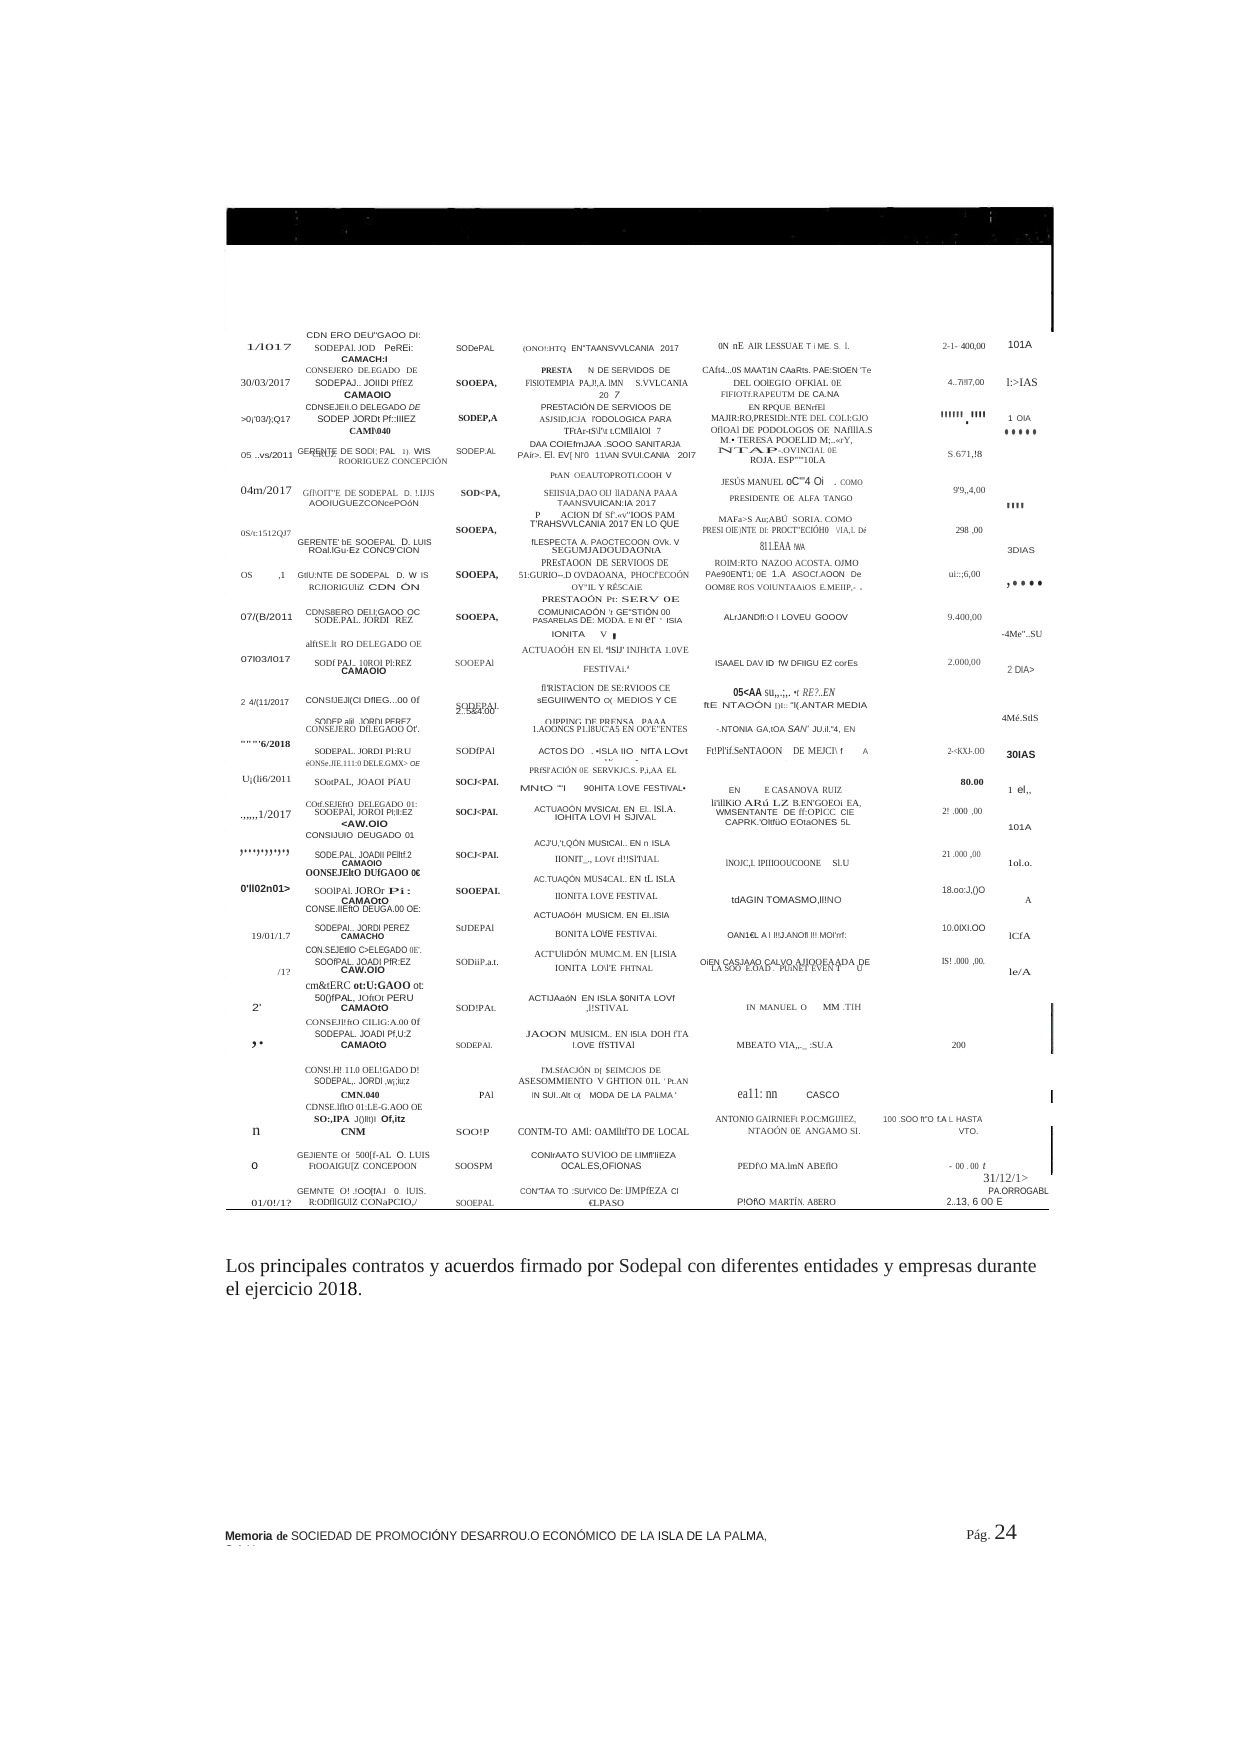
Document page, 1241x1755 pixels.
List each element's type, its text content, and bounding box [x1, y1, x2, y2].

text GtlU:NTE DE SODEPAL D. W IS SOOEPA, 51:GURIO--.D OVDAOANA, PHOCf'ECOÓN PAe90ENT1; 0E 1.A ASOCf.AOON De ui::;6,00 [297, 569, 986, 581]
text ,.... [1006, 555, 1051, 593]
text OONSEJEltO DUfGAOO 0€ AC.TUAQÓN MUS4CAI.. EN tL ISLA [305, 871, 986, 886]
text SODEPAL. JORDI Pl:RU SODfPAl ACTOS DO•. •ISLA IIO.NfTA LOvt Ft!Pl'if.SeNTAOON•-DE MEJCI\ f A 2-<KXJ-.OO [314, 735, 986, 760]
text SODEP.alil. JORDI PEREZ QJPPING DE PRENSA,. PAAA S.A.U , [314, 716, 986, 724]
text FtOOAIGU[Z CONCEPOON SOOSPM OCAL.ES,OFIONAS PEDf\O MA.lmN ABEflO - 00 . 00 t [309, 1161, 1051, 1172]
text SODEPAJ.. JOIIDI PffEZ SOOEPA, FlSIOTEMPIA PA,J!,A. lMN S.VVLCANIA DEL OOlEGIO OFKlAL 0E [292, 378, 842, 388]
text CAMAOIO [341, 669, 986, 676]
text SO:,IPA J()llt)I Of,itz ANTONIO GAIRNIEFt P.OC:MGIJIEZ, 100 .SOO ft"O f.A L HASTA [314, 1113, 986, 1124]
text ,...,.,,.,., [239, 832, 292, 858]
text CAMACH:I [304, 355, 424, 364]
text CAMAOtO SODEPAl. l.OVE ffSTIVAl MBEATO VIA,,._ :SU.A 200 [341, 1041, 986, 1051]
text SOOEPA, T'RAHSVVLCANIA 2017 EN LO QUE PRESI OIE)NTE DI: PROCT"ECIÓH0 \/IA,L Dé 298 ,00 [456, 526, 986, 536]
text éONSe.JIE.111:0 DELE.GMX> OE PRfSl'ACIÓN 0E SERVKJC.S. P,i,AA EL [306, 763, 986, 776]
text PRESTAOÓN Pt: SERV 0E [542, 595, 986, 604]
text cm&tERC ot:U:GAOO ot: [305, 978, 986, 992]
text 1/l017 [246, 342, 292, 352]
text M.• TERESA POOELID M;..«rY, [292, 436, 853, 445]
text CONSIJUIO DEUGADO 01 ACJ'U,'t,QÓN MUStCAI.. EN n ISLA [305, 835, 986, 849]
text >0¡'03/};Q17 [241, 414, 292, 424]
text CAMAOIO 20 7 FIFIOTf.RAPEUTM DE CA.NA [292, 390, 839, 400]
text 9'9,,4,00 [878, 484, 985, 495]
text CAMl\040 TFtAr-tS\l'\t t.CMllAlOl 7 OflOAl DE PODOLOGOS OE NAflllA.S [292, 425, 872, 436]
text 2 DIA> [1007, 664, 1051, 676]
text """·"" [878, 408, 986, 436]
text 101A [1008, 823, 1051, 832]
text le/A [1008, 967, 1051, 977]
text CON.SEJEtllO C>ELEGADO 0E'. ACT'UliDÓN MUMC.M. EN [LISlA [305, 945, 986, 955]
text """'6/2018 [240, 739, 292, 749]
text CONS!.H!.11.0 OEL!GADO D! l'M.SfACJÓN D[ $EIMCJOS DE [305, 1065, 986, 1076]
text 50()fPAL, JOftOt PERU ACTIJAaóN EN ISLA $0NITA LOVf [314, 992, 986, 1003]
text Gfl\OIT"E DE SODEPAL D. !.IJJS SOD<PA, SEIIS\IA,DAO OIJ llADANA PAAA PRESIDENTE OE ALFA TANGO [292, 488, 852, 499]
text lCfA [1008, 931, 1051, 941]
text U¡(li6/2011 [242, 774, 292, 785]
text S.671,!8 [947, 448, 986, 459]
text 101A [1008, 339, 1051, 351]
text GEMNTE O! .!OO[fA.l 0. lUIS. CON"TAA TO :SUt'VICO De: lJMPfEZA Cl PA.ORROGABL [297, 1185, 1051, 1197]
text "" [1006, 508, 1051, 523]
text 30IAS [1006, 748, 1051, 761]
text <AW.OIO IOHITA LOVl H SJIVAL CAPRK.'OltfüO EOtaONES 5L [341, 817, 986, 829]
text 4Mé.StlS [1002, 713, 1051, 724]
text CDNSE.lfltO 01:LE-G.AOO OE [306, 1101, 986, 1112]
text SODEPAL. JOADI Pf,U:Z JAOON MUSICM.. EN l5l.A DOH fTA [314, 1029, 986, 1040]
text SODE.PAL. JOADII PElltf.2 SOCJ<PAI. IIONIT_., LOVf rl!!Sl'I\IAL 21 .000 ,00 [314, 849, 986, 861]
text 1 el,, [1008, 784, 1051, 795]
text GERENTE DE SODl; PAL 1). WtS SODEP.AL DAA COIEfmJAA .SOOO SANITARJA NTAP-.OVINCIAI. 0E "CRUZ ROORIGUEZ CONCEPCIÓN PAír>. El. EV[ Nl'0 11\AN SVUI.CANlA 20l7 ROJA. ESP""'10LA [297, 447, 864, 466]
text CONSEJERO Dfl.EGAOO Ot'. 1.AOONCS P1.l8UC'A5 EN OO'E"ENTES -.NTONIA GA,tOA SAN' JU.il."4, EN [306, 727, 986, 733]
text 31/12/1> [292, 1172, 1028, 1185]
text fl'RlSTAClON DE SE:RVIOOS CE 05<AA su,,.;,. •t RE?..EN [541, 680, 986, 694]
text GEJIENTE Of 500[f-AL O. LUIS CONlrAATO SUVlOO DE l.lMfl'líEZA [297, 1151, 1051, 1161]
text CAW.OIO LA SOO E.OAD . PUiNET EVEN T U [341, 968, 986, 974]
text 07/(B/2011 [240, 611, 292, 622]
text CAMAOtO SOD!PAt. ,l!STlVAL IN MANUEL O MM .TIH [341, 1004, 986, 1014]
text 07l03/l017 [241, 654, 292, 664]
text SODEPAl. JOD PeREi: SODePAL (ONO!:HTQ EN"TAANSVVLCANlA 2017 0N nE AIR LESSUAE T i ME. S. l. [314, 340, 878, 353]
text 0'll02n01> [240, 883, 292, 895]
text -4Me"..SU [1001, 629, 1051, 640]
text 2-1-·400,00 [942, 341, 986, 351]
text 01/0!/1? R:ODfllGUlZ CONaPCIO,/ SOOEPAL €LPASO P!Of\O MARTÍN. A8ERO 2..13, 6 00 E [251, 1198, 1051, 1209]
text CAMACHO OAN1€L A l l!!J.ANOfl l!! MOl'rrf: [341, 933, 986, 941]
text GERENTE' bE SOOEPAL D. LUIS fLESPECTA A. PAOCTECOON OVk. V 811.EAA !WA [297, 536, 986, 547]
text 2 4/(11/2017 [241, 697, 292, 707]
text o [226, 1160, 283, 1172]
text PREsTAOON DE SERVIOOS DE ROIM:RTO NAZOO ACOSTA. OJMO [541, 557, 986, 569]
text PtAN OEAUTOPROTI.COOH V JESÚS MANUEL oC"'4 Oi . COMO [292, 474, 862, 488]
text 0S/t:1512QJ7 [241, 528, 292, 538]
text SOOlPAl. JOROr Pi: SOOEPAI. IIONITA I.OVE FESTIVAL 18.oo:J,()O [314, 886, 986, 897]
text CDNSEJEII.O DELEGADO DE PRE5TACIÓN DE SERVIOOS DE EN RPQUE BENrfEl [305, 402, 878, 412]
text SOOEPAl, JOROI Pl;ll:EZ SOCJ<PAI. WMSENTANTE DE ff:OPlCC CIE 2! .000 ,00 [314, 809, 986, 817]
text CONSE.IIEftO DEUGA.00 OE: ACTUAOóH MUSICM. EN El..lSlA [305, 908, 986, 922]
text 4..7i!l7,00 [948, 378, 986, 387]
text 2' [246, 1004, 267, 1014]
text /1? [226, 968, 290, 977]
text .,,,,,1/2017 [240, 808, 292, 821]
text 19/01/1.7 [251, 931, 292, 941]
text 30/03/2017 [240, 377, 292, 389]
text IONITA V ' [551, 626, 986, 640]
text ROal.lGu·Ez CONC9'CIÓN SEGUMJADOUDAONtA [308, 547, 986, 555]
text CDN ERO DEU"GAOO DI: [304, 331, 423, 340]
text SODEPAI.. JORDI PEREZ StJDEPAl BONITA LO\fE FESTIVAi. 10.0IXI.OO [314, 922, 986, 933]
text 1ol.o. [1008, 858, 1051, 868]
text A [1025, 894, 1051, 905]
text 04m/2017 [240, 484, 292, 497]
text CONSEJl!ftO CILlG:A.00 0f [306, 1017, 986, 1028]
text AOOIUGUEZCONcePOóN TAANSVUlCAN:IA 2017 [309, 499, 878, 508]
text SODEP JORDt Pf::IIIEZ SODEP,A ASJSID,ICJA l'ODOLOGICA PARA MAJIR:RO,PRESIDl:.NTE DEL COLI:GJO [292, 413, 868, 425]
text CONSfJEJl(CI DflEG...00 0f SODEPAI. sEGUIIWENTO O( MEDIOS Y CE ftE NTAOÓN [)I:: "l(.ANTAR MEDIA 2..5&4.00 [305, 694, 986, 716]
text 05 ..vs/2011 [241, 451, 292, 460]
text n [226, 1121, 286, 1138]
text P ACION Df Sf'.«v"IOOS PAM MAFa>S Au;ABÚ SORIA. COMO [535, 509, 878, 525]
text OS ,1 [241, 569, 292, 580]
text ,. [248, 1021, 267, 1051]
text 3DIAS [1007, 546, 1051, 555]
text SOotPAL, JOAOI PíAU SOCJ<PAI. MNtO ""I 90HITA l.OVE FESTIVAL• 80.00 [314, 776, 986, 788]
text CONSEJERO DE.EGADO DE PRESTA N DE SERVIDOS DE CAft4...0S MAAT1N CAaRts. PAE:StOEN 'Te [306, 365, 878, 376]
text CMN.040 PAl IN SUI..Alt O[ MODA DE LA PALMA ' ea11: nn CASCO [341, 1086, 986, 1101]
text RCJIORIGUliZ CDN ÓN OY"IL Y RÉ5CAiE OOM8E ROS VOlUNTAAiOS E.MEIIP,- n [309, 582, 986, 592]
text CNM SOO!P CONTM-TO AMl: OAMlltfTO DE LOCAL NTAOÓN 0E ANGAMO SI. VTO. [341, 1126, 1051, 1137]
text CAMAOIO lNOJC,I. IPIIIOOUCOONE Sl.U [342, 861, 986, 868]
text EN E CASANOVA RUIZ [729, 788, 986, 795]
text 1 OIA [1008, 414, 1051, 423]
text SODEPAL,. JORDI ,w¡;iu;z ASESOMMIENTO V GHTION 01L ' Pt.AN [314, 1077, 986, 1086]
text Memoria de SOCIEDAD DE PROMOCIÓNY DESARROU.O ECONÓMICO DE LA ISLA DE LA PALMA, S.A.U. [225, 1528, 803, 1545]
text SOOfPAL. JOADI PfR:EZ SODiiP.a.t. IONITA LO\l'E FHTNAL OiEN CASJAAO CALVO AJIOOEAADA DE IS! .000 ,00. [314, 955, 986, 968]
text COtf.SEJEftO DELEGADO 01: ACTUAOÓN MVSICAt. EN El.. lSl.A. li'illKiO ARú LZ B.EN'GOEOi EA, [306, 799, 986, 809]
text alftSE.lt RO DELEGADO OE ACTUAOÓH EN El. ªlSlJ' INJHtTA 1.0VE [306, 643, 986, 656]
text l:>IAS [1006, 375, 1051, 388]
text ..... [1003, 425, 1051, 436]
text CAMAOtO tdAGIN TOMASMO,ll!NO [341, 897, 986, 906]
text Pág. 24 [966, 1520, 1018, 1544]
text Los principales contratos y acuerdos firmado por Sodepal con diferentes entidades y empresas durante el ejercicio 2018. [225, 1254, 1049, 1300]
text SODf PAJ.. 10ROI Pl:REZ SOOEPAl FESTIVAi.ª ISAAEL DAV ID fW DFIIGU EZ corEs 2.000,00 [314, 656, 986, 669]
text CDNS8ERO DEl.l;GAOO OC SOOEPA, COMUNICAOÓN 't GE"STIÓN 00 ALrJANDfl:O l LOVEU GOOOV 9.400,00 SODE.PAL. JORDI REZ PASARELAS DE: MODA. E NI er · ISlA [305, 608, 986, 626]
